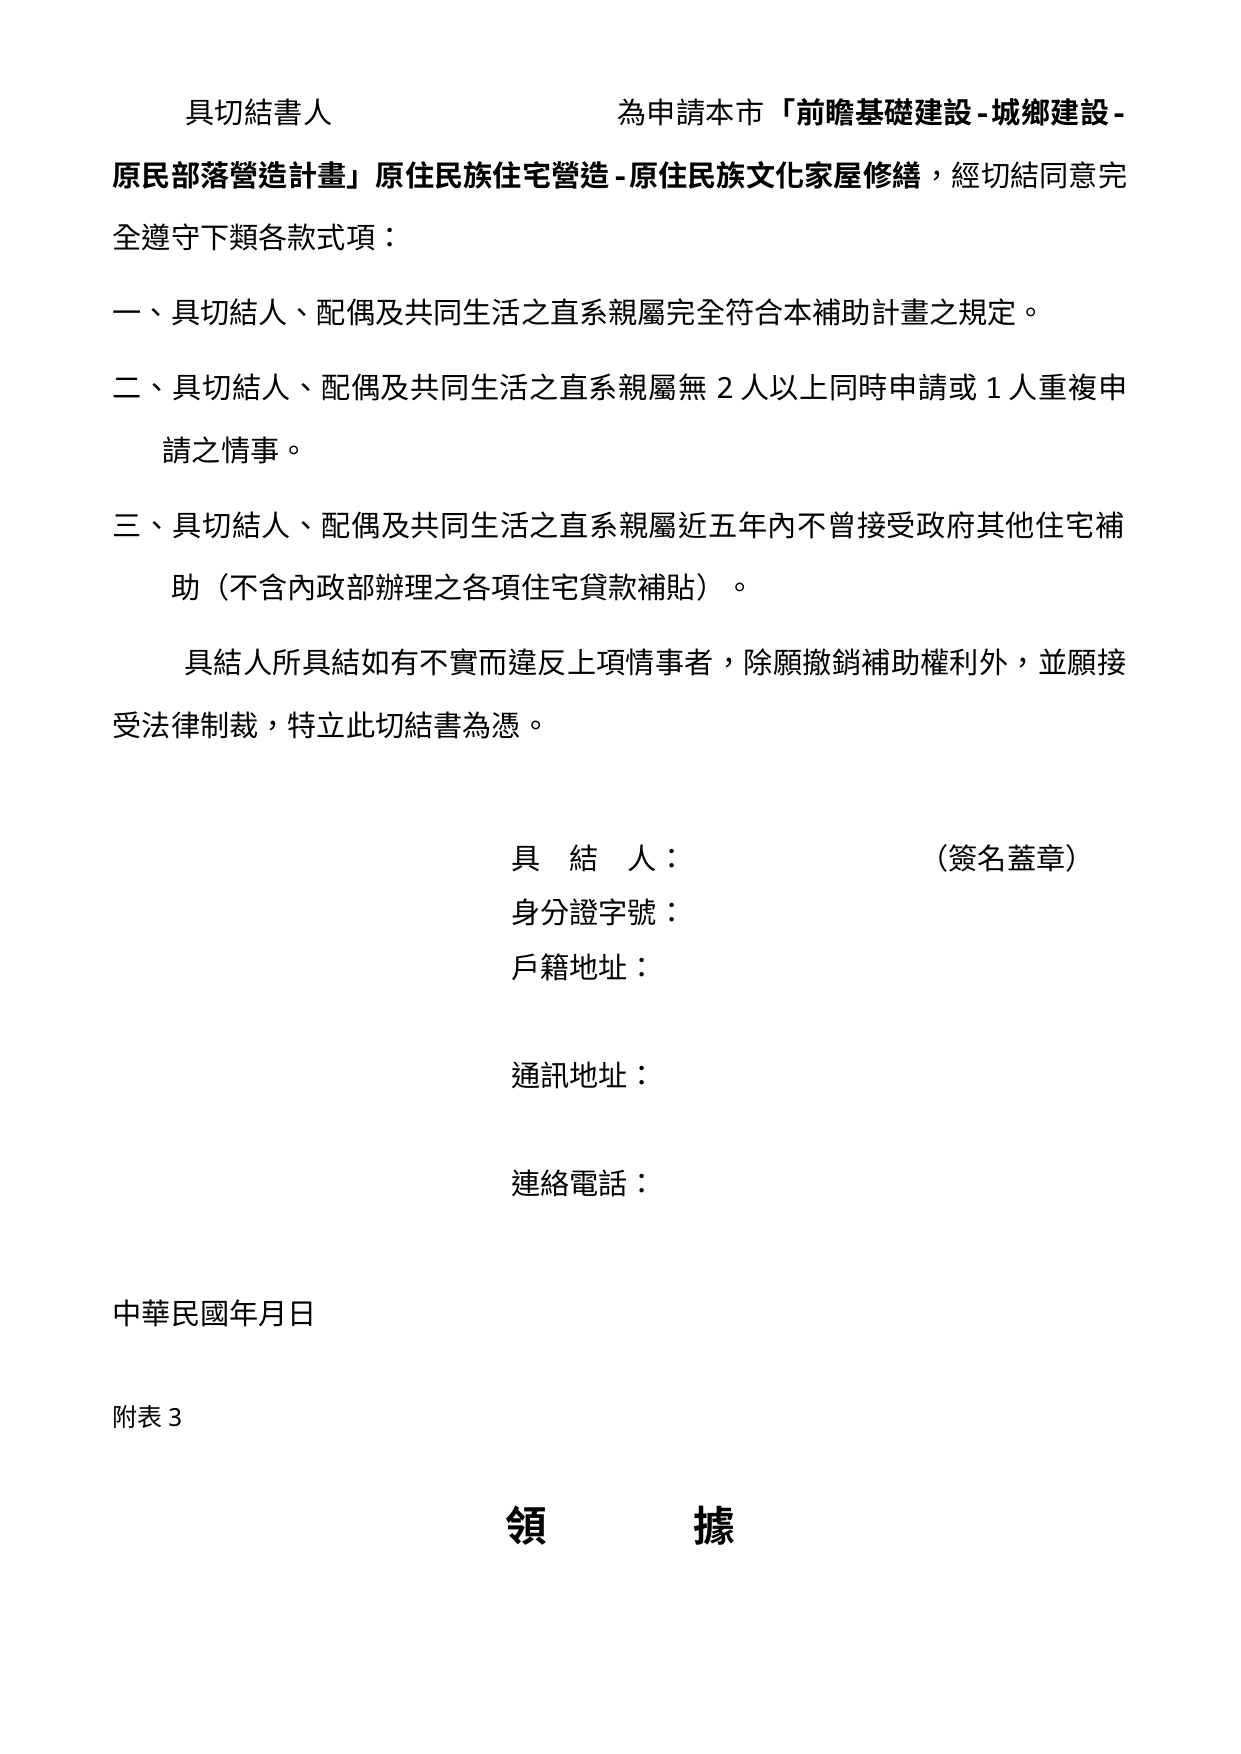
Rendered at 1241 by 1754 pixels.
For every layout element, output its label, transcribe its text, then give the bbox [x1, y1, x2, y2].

text 二、具切結人、配偶及共同生活之直系親屬無2人以上同時申請或1人重複申請之情事。 [112, 349, 1128, 474]
text 戶籍地址： [511, 945, 1128, 986]
text 一、具切結人、配偶及共同生活之直系親屬完全符合本補助計畫之規定。 [112, 274, 1128, 336]
text 具結人所具結如有不實而違反上項情事者，除願撤銷補助權利外，並願接受法律制裁，特立此切結書為憑。 [112, 624, 1128, 749]
text 連絡電話： [511, 1161, 1128, 1203]
text 具切結書人 為申請本市「前瞻基礎建設-城鄉建設-原民部落營造計畫」原住民族住宅營造-原住民族文化家屋修繕，經切結同意完全遵守下類各款式項： [112, 74, 1128, 261]
text 身分證字號： [511, 891, 1128, 932]
text 三、具切結人、配偶及共同生活之直系親屬近五年內不曾接受政府其他住宅補助（不含內政部辦理之各項住宅貸款補貼）。 [112, 486, 1128, 611]
text 領 據 [112, 1493, 1128, 1553]
text 中華民國年月日 [112, 1291, 1128, 1333]
text 通訊地址： [511, 1053, 1128, 1095]
text 具 結 人： （簽名蓋章） [511, 836, 1128, 878]
text 附表3 [112, 1397, 1128, 1434]
